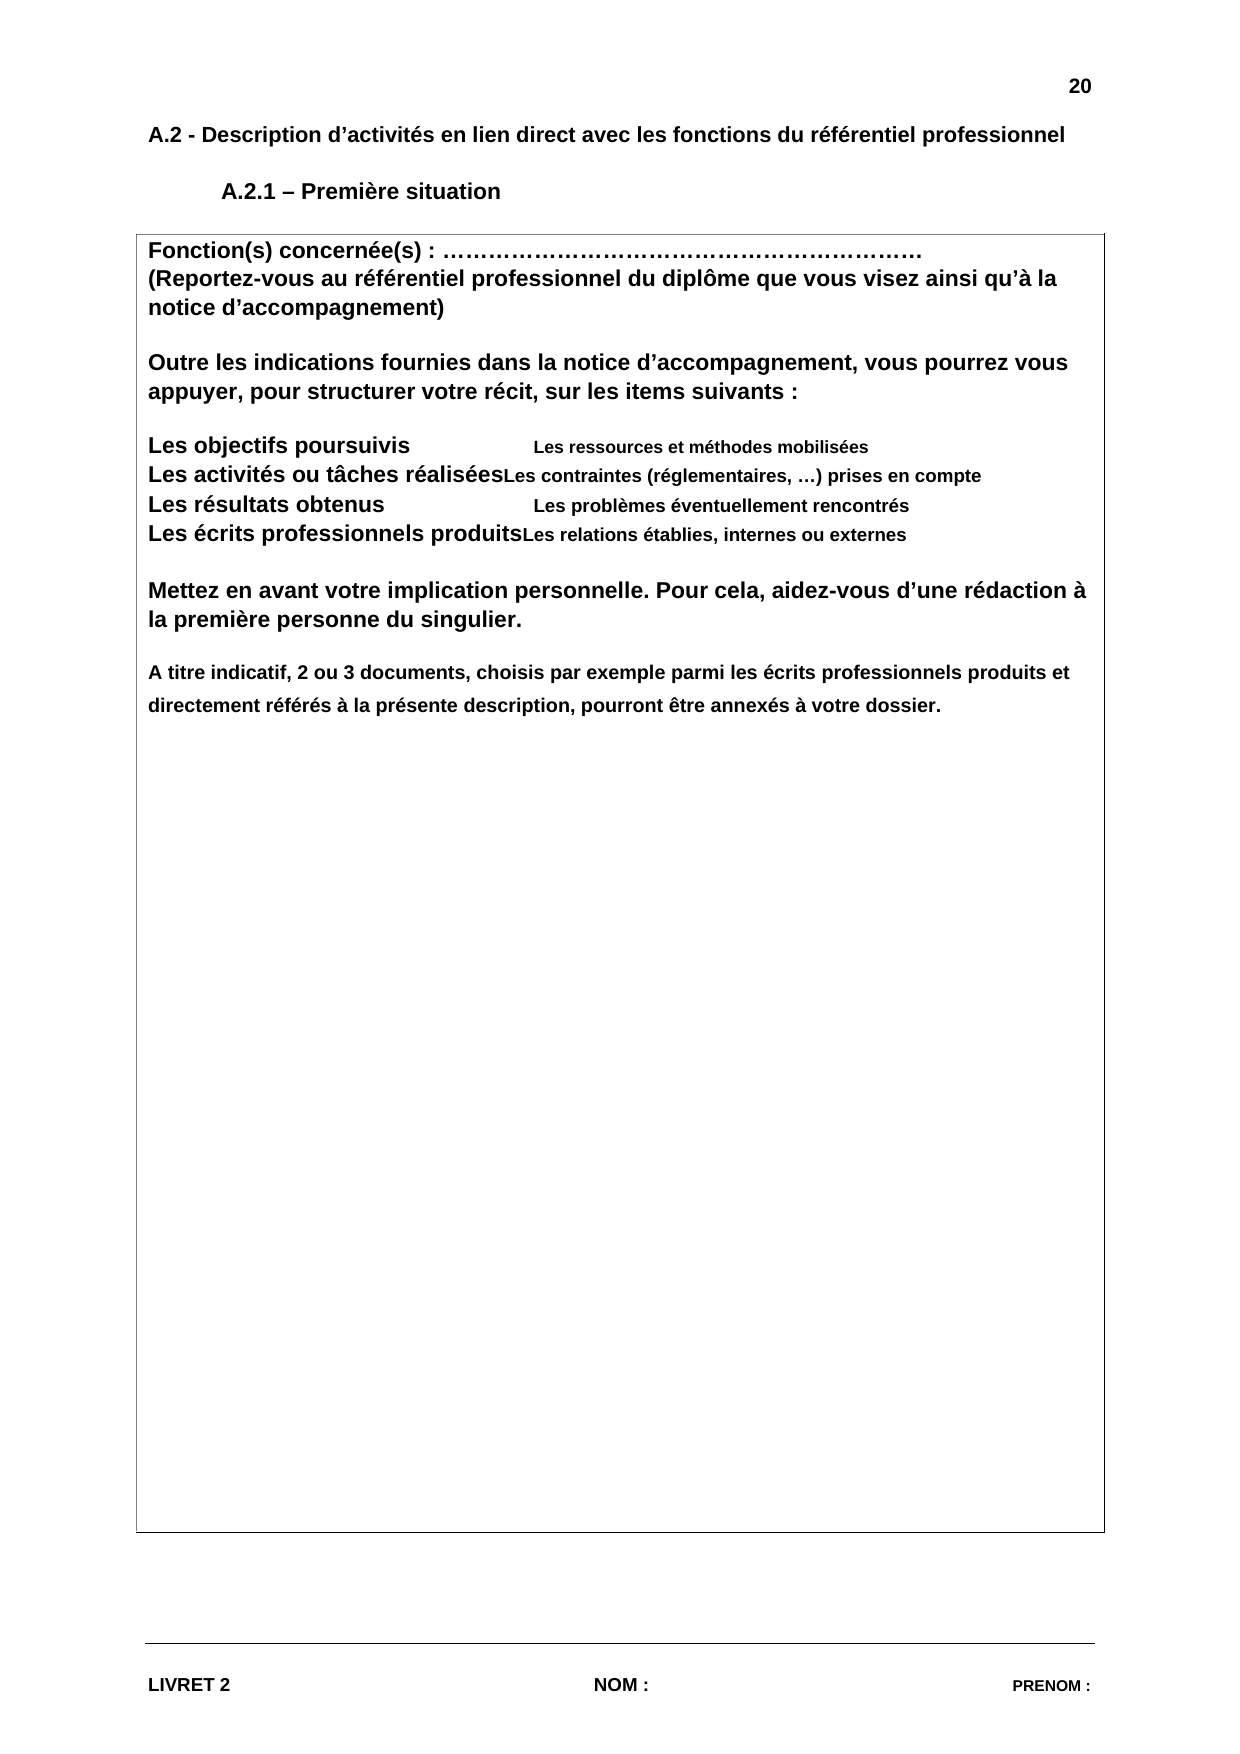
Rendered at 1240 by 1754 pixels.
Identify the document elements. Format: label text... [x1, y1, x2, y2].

text LIVRET 2 NOM : PRENOM : [148, 1671, 1093, 1696]
text A.2 - Description d’activités en lien direct avec les fonctions du référentiel professionnel [148, 122, 1093, 147]
text A.2.1 – Première situation [221, 178, 1093, 204]
text 20 [1069, 74, 1093, 98]
